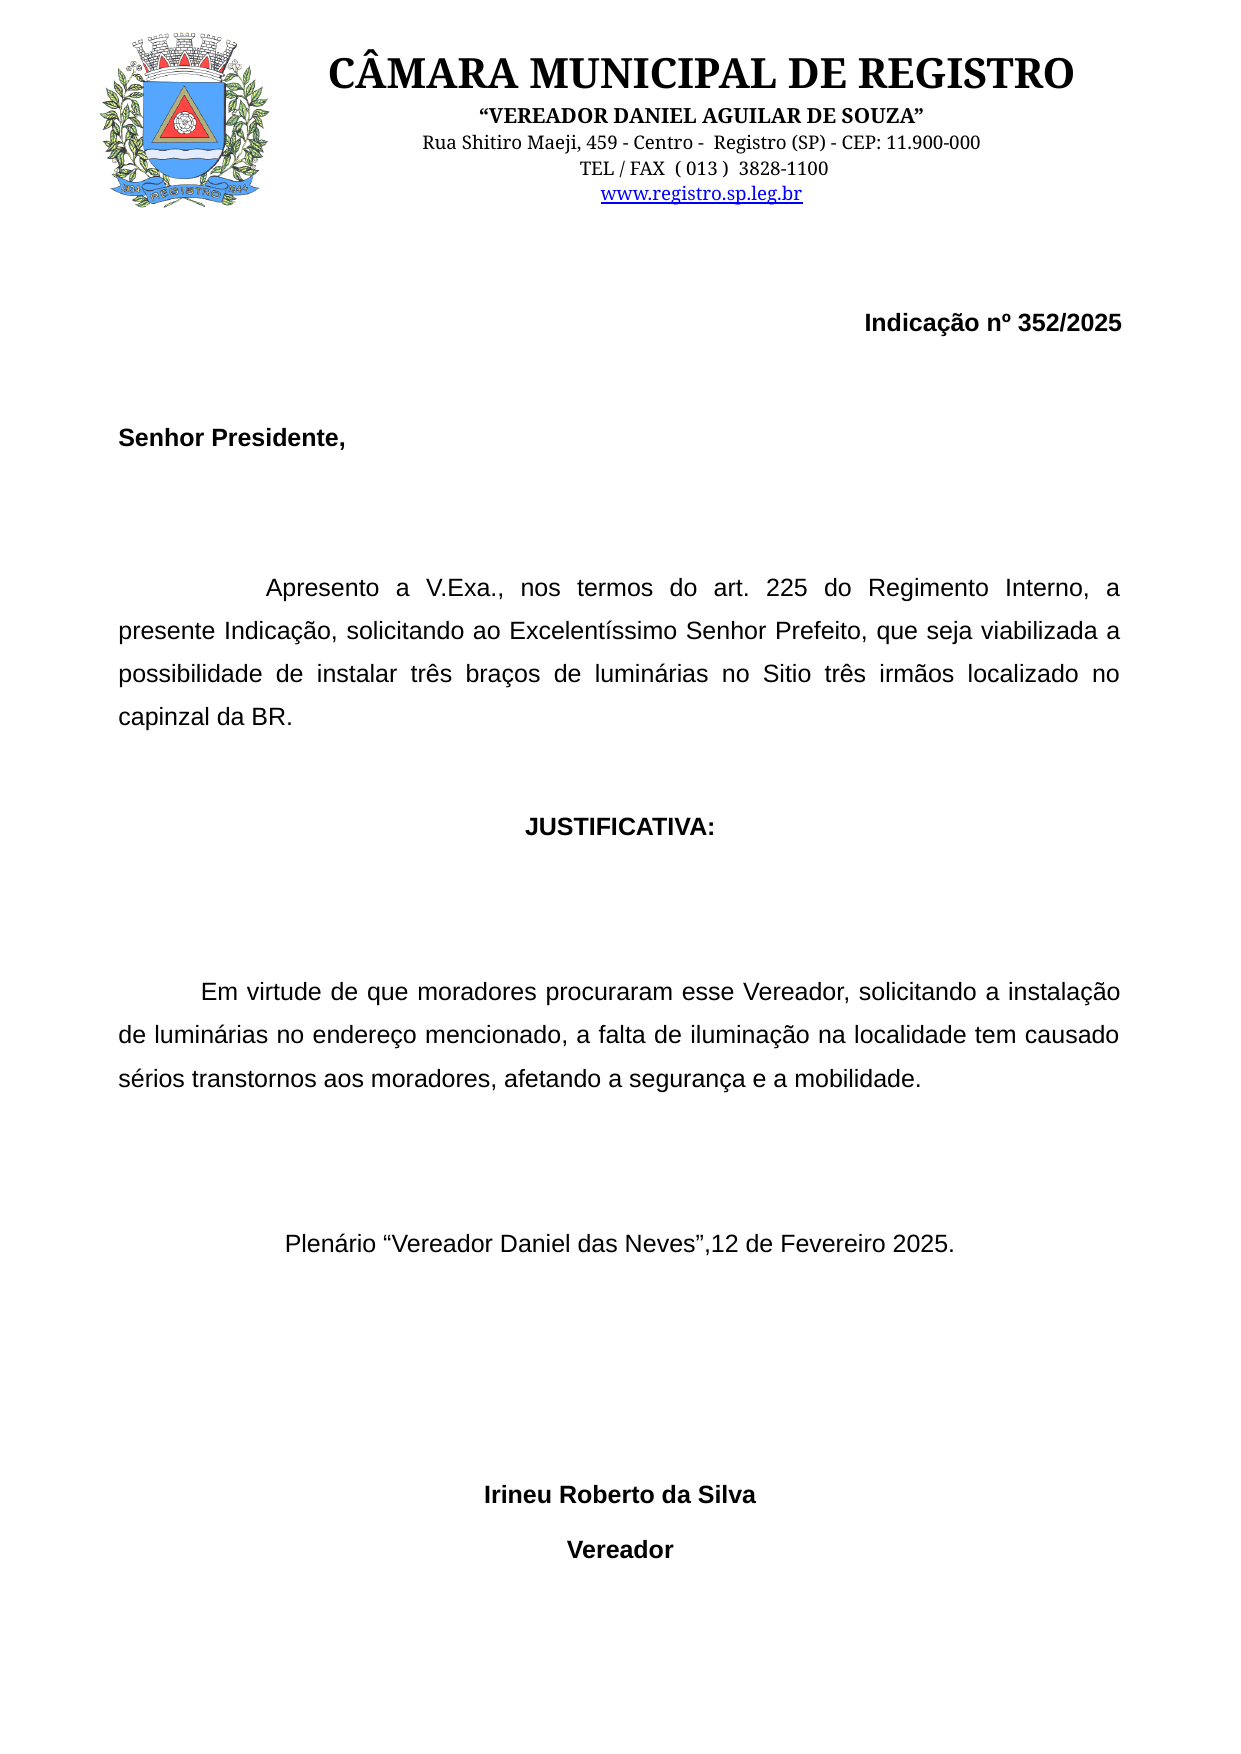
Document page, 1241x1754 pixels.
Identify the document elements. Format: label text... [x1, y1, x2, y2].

text Irineu Roberto da Silva [118, 1480, 1122, 1508]
text Plenário “Vereador Daniel das Neves”,12 de Fevereiro 2025. [118, 1228, 1122, 1257]
text Apresento a V.Exa., nos termos do art. 225 do Regimento Interno, a presente Indicação, solicitando ao Excelentíssimo Senhor Prefeito, que seja viabilizada a possibilidade de instalar três braços de luminárias no Sitio três irmãos localizado no capinzal da BR. [118, 573, 1122, 731]
text Vereador [118, 1535, 1122, 1563]
text Indicação nº 352/2025 [118, 308, 1122, 337]
text JUSTIFICATIVA: [118, 812, 1122, 841]
text Em virtude de que moradores procuraram esse Vereador, solicitando a instalação de luminárias no endereço mencionado, a falta de iluminação na localidade tem causado sérios transtornos aos moradores, afetando a segurança e a mobilidade. [118, 977, 1122, 1092]
text Senhor Presidente, [118, 423, 1122, 452]
